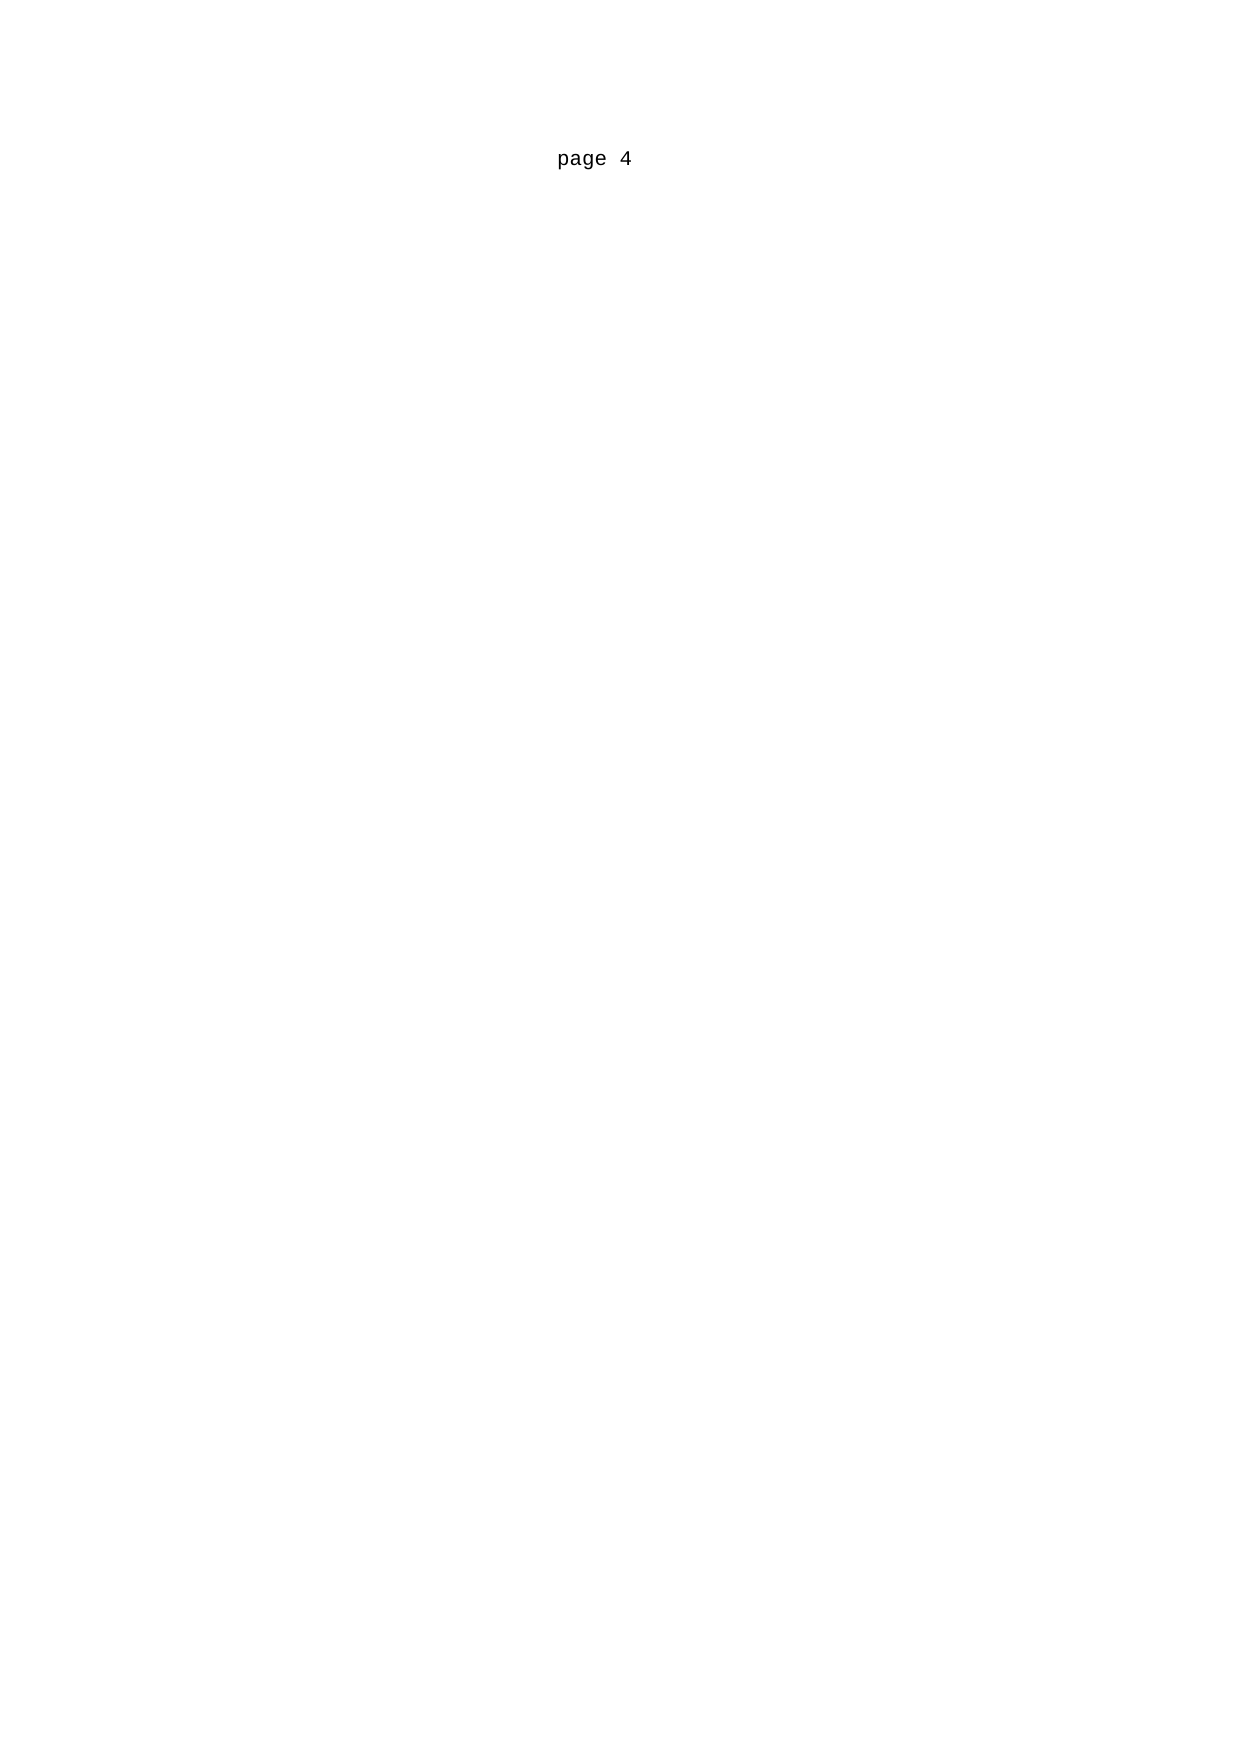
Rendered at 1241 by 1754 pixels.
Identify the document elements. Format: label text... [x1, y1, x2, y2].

text page 4 [207, 148, 1120, 172]
